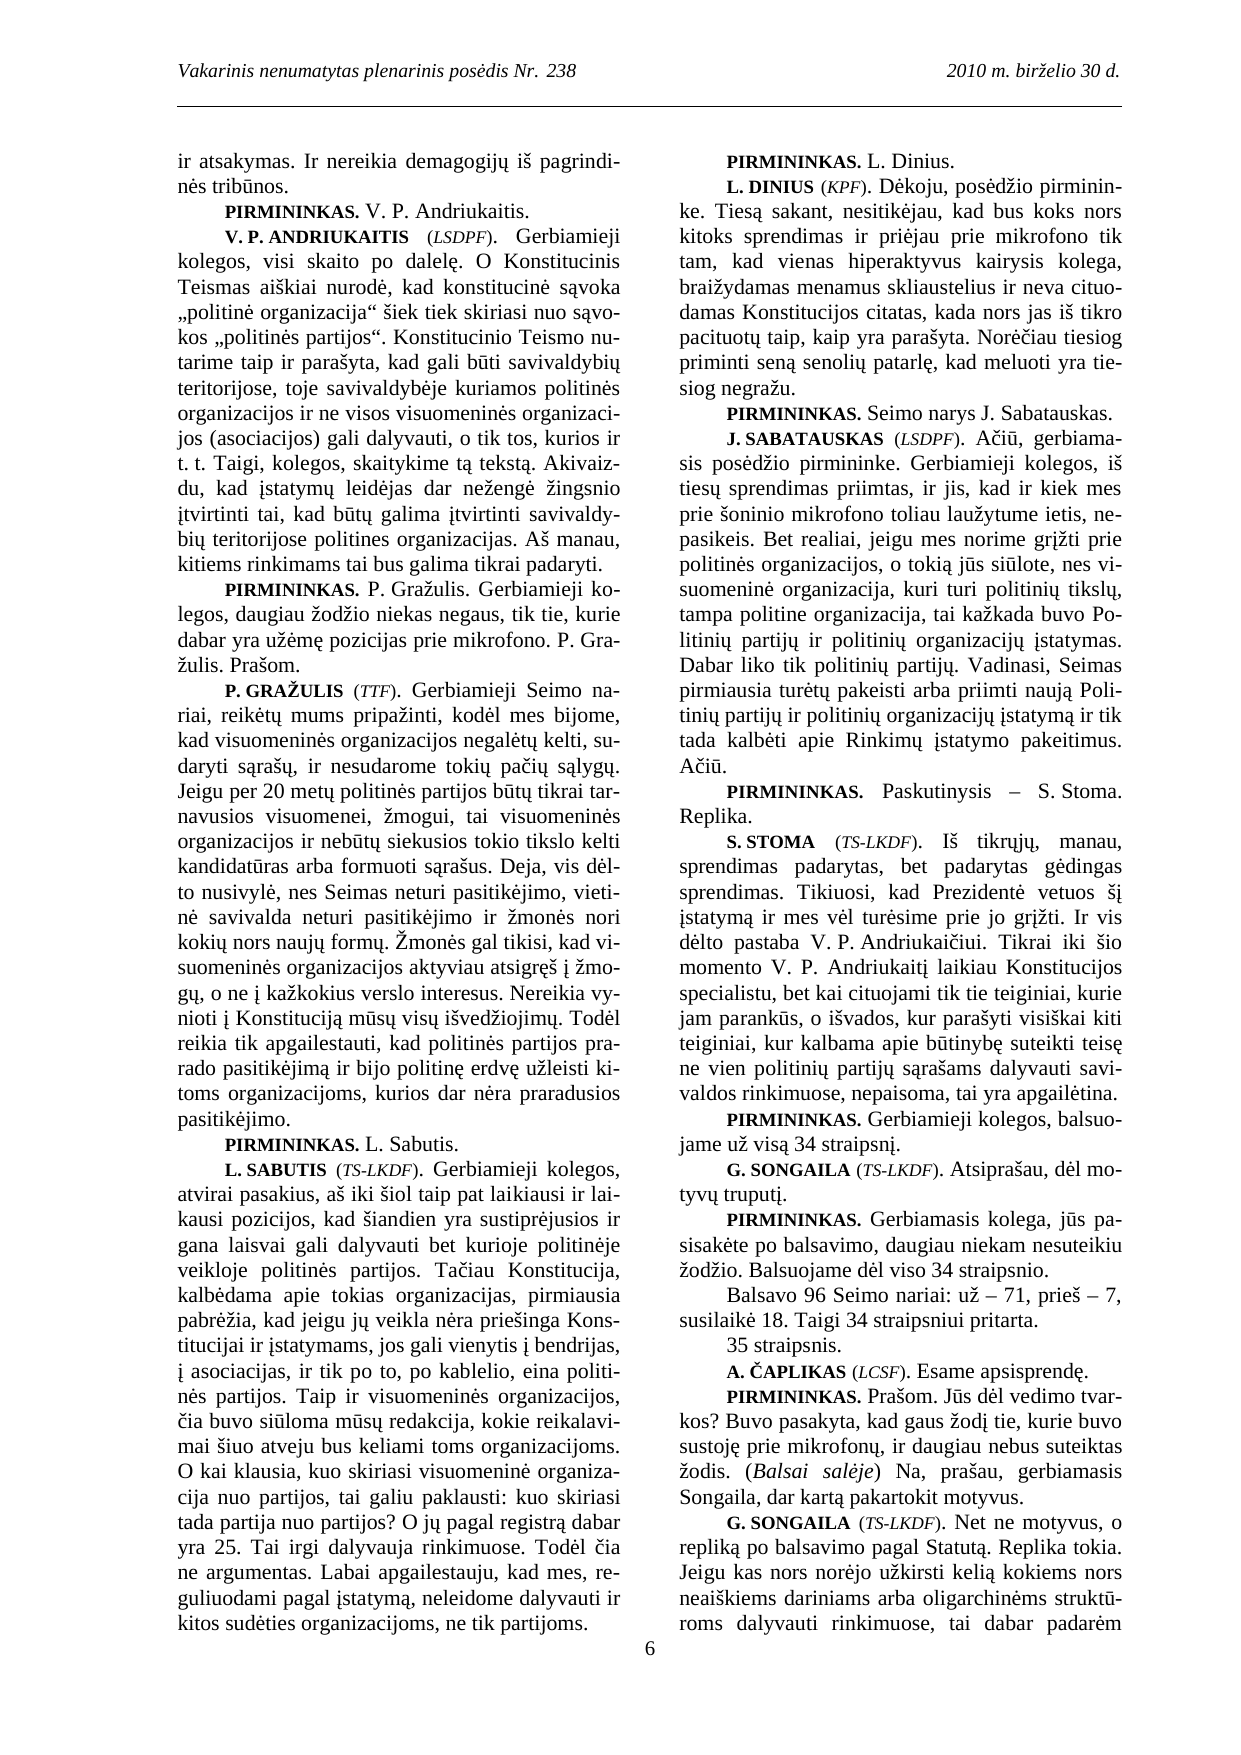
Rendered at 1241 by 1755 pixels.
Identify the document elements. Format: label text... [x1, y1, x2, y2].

text J. SABATAUSKAS (LSDPF). Ačiū, ger­bia­ma­sis po­sė­džio pir­mi­nin­ke. Ger­bia­mie­ji ko­le­gos, iš tie­sų spren­di­mas pri­im­tas, ir jis, kad ir kiek mes prie šo­ni­nio mik­ro­fo­no to­liau lau­žy­tu­me ie­tis, ne­pa­si­keis. Bet re­a­liai, jei­gu mes no­ri­me grįž­ti prie po­li­ti­nės or­ga­ni­za­ci­jos, o to­kią jūs siū­lo­te, nes vi­suo­me­ni­nė or­ga­ni­za­ci­ja, ku­ri tu­ri po­li­ti­nių tiks­lų, tam­pa po­li­ti­ne or­ga­ni­za­ci­ja, tai kaž­ka­da bu­vo Po­li­ti­nių par­ti­jų ir po­li­ti­nių or­ga­ni­za­ci­jų įsta­ty­mas. Da­bar li­ko tik po­li­ti­nių par­ti­jų. Va­di­na­si, Sei­mas pir­miau­sia tu­rė­tų pa­keis­ti ar­ba pri­im­ti nau­ją Po­li­tinių par­ti­jų ir po­li­ti­nių or­ga­ni­za­ci­jų įsta­ty­mą ir tik ta­da kal­bė­ti apie Rin­ki­mų įsta­ty­mo pa­kei­ti­mus. Ačiū. [679, 425, 1122, 778]
text PIRMININKAS. L. Di­nius. [679, 148, 1122, 173]
text Bal­sa­vo 96 Sei­mo na­riai: už – 71, prieš – 7, su­si­lai­kė 18. Tai­gi 34 straips­niui pri­tar­ta. [679, 1282, 1122, 1332]
text 35 straips­nis. [679, 1332, 1122, 1358]
text A. ČAPLIKAS (LCSF). Esa­me ap­si­spren­dę. [679, 1358, 1122, 1383]
text PIRMININKAS. Pra­šom. Jūs dėl ve­di­mo tvar­kos? Bu­vo pa­sa­ky­ta, kad gaus žo­dį tie, ku­rie bu­vo su­sto­ję prie mik­ro­fo­nų, ir dau­giau ne­bus su­teik­tas žo­dis. (Bal­sai sa­lė­je) Na, pra­šau, ger­bia­ma­sis Son­gai­la, dar kar­tą pa­kar­to­kit mo­ty­vus. [679, 1383, 1122, 1509]
text G. SONGAILA (TS-LKDF). At­si­pra­šau, dėl mo­ty­vų tru­pu­tį. [679, 1156, 1122, 1206]
text ir at­sa­ky­mas. Ir ne­rei­kia de­ma­go­gi­jų iš pa­grin­di­nės tri­bū­nos. [177, 148, 620, 198]
text PIRMININKAS. P. Gra­žu­lis. Ger­bia­mie­ji ko­le­gos, dau­giau žo­džio nie­kas ne­gaus, tik tie, ku­rie da­bar yra už­ėmę po­zi­ci­jas prie mik­ro­fo­no. P. Gra­žu­lis. Pra­šom. [177, 576, 620, 677]
text PIRMININKAS. Pas­ku­ti­ny­sis – S. Sto­ma. Re­pli­ka. [679, 778, 1122, 828]
text PIRMININKAS. V. P. An­driu­kai­tis. [177, 198, 620, 223]
text PIRMININKAS. Ger­bia­mie­ji ko­le­gos, bal­suo­ja­me už vi­są 34 straips­nį. [679, 1106, 1122, 1156]
text PIRMININKAS. L. Sa­bu­tis. [177, 1131, 620, 1156]
text L. SABUTIS (TS-LKDF). Ger­bia­mie­ji ko­le­gos, at­vi­rai pa­sa­kius, aš iki šiol taip pat lai­kiau­si ir lai­kau­si po­zi­ci­jos, kad šian­dien yra su­stip­rė­ju­sios ir ga­na lais­vai ga­li da­ly­vau­ti bet ku­rio­je po­li­ti­nė­je veik­lo­je po­li­ti­nės par­ti­jos. Ta­čiau Kon­sti­tu­ci­ja, kal­bė­da­ma apie to­kias or­ga­ni­za­ci­jas, pir­miau­sia pa­brė­žia, kad jei­gu jų veik­la nė­ra prie­šin­ga Kon­s­ti­tu­ci­jai ir įsta­ty­mams, jos ga­li vie­ny­tis į ben­dri­jas, į aso­cia­ci­jas, ir tik po to, po kab­le­lio, ei­na po­li­ti­nės par­ti­jos. Taip ir vi­suo­me­ni­nės or­ga­ni­za­ci­jos, čia bu­vo siū­lo­ma mū­sų re­dak­ci­ja, ko­kie rei­ka­la­vi­mai šiuo at­ve­ju bus ke­lia­mi toms or­ga­ni­za­ci­joms. O kai klau­sia, kuo ski­ria­si vi­suo­me­ni­nė or­ga­ni­za­ci­ja nuo par­ti­jos, tai ga­liu pa­klaus­ti: kuo ski­ria­si ta­da par­ti­ja nuo par­ti­jos? O jų pa­gal re­gist­rą da­bar yra 25. Tai ir­gi da­ly­vau­ja rin­ki­muo­se. To­dėl čia ne ar­gu­men­tas. La­bai ap­gai­les­tau­ju, kad mes, re­gu­liuo­da­mi pa­gal įsta­ty­mą, ne­lei­do­me da­ly­vau­ti ir ki­tos su­dė­ties or­ga­ni­za­ci­joms, ne tik par­ti­joms. [177, 1156, 620, 1635]
text G. SONGAILA (TS-LKDF). Net ne mo­ty­vus, o re­pli­ką po bal­sa­vi­mo pa­gal Sta­tu­tą. Re­pli­ka to­kia. Jei­gu kas nors no­rė­jo už­kirs­ti ke­lią ko­kiems nors ne­aiš­kiems da­ri­niams ar­ba oli­gar­chi­nėms struk­tū­roms da­ly­vau­ti rin­ki­muo­se, tai da­bar pa­da­rėm [679, 1509, 1122, 1635]
text L. DINIUS (KPF). Dė­ko­ju, po­sė­džio pir­mi­nin­ke. Tie­są sa­kant, ne­si­ti­kė­jau, kad bus koks nors ki­toks spren­di­mas ir pri­ėjau prie mik­ro­fo­no tik tam, kad vie­nas hi­pe­rak­ty­vus kai­ry­sis ko­le­ga, brai­žy­da­mas me­na­mus skliaus­te­lius ir ne­va ci­tuo­da­mas Kon­sti­tu­ci­jos ci­ta­tas, ka­da nors jas iš tik­ro pa­ci­tuo­tų taip, kaip yra pa­ra­šy­ta. No­rė­čiau tie­siog pri­min­ti se­ną se­no­lių pa­tar­lę, kad me­luo­ti yra tie­siog ne­gra­žu. [679, 173, 1122, 400]
text P. GRAŽULIS (TTF). Ger­bia­mie­ji Sei­mo na­riai, rei­kė­tų mums pri­pa­žin­ti, ko­dėl mes bi­jo­me, kad vi­suo­me­ni­nės or­ga­ni­za­ci­jos ne­ga­lė­tų kel­ti, su­da­ry­ti są­ra­šų, ir ne­su­da­ro­me to­kių pa­čių są­ly­gų. Jei­gu per 20 me­tų po­li­ti­nės par­ti­jos bū­tų tik­rai tar­na­vu­sios vi­suo­me­nei, žmo­gui, tai vi­suo­me­ni­nės or­ga­ni­za­ci­jos ir ne­bū­tų sie­ku­sios to­kio tiks­lo kel­ti kan­di­da­tū­ras ar­ba for­muo­ti są­ra­šus. De­ja, vis dėl­to nu­si­vy­lė, nes Sei­mas ne­tu­ri pa­si­ti­kė­ji­mo, vie­ti­nė sa­vi­val­da ne­tu­ri pa­si­ti­kė­ji­mo ir žmo­nės no­ri ko­kių nors nau­jų for­mų. Žmo­nės gal ti­ki­si, kad vi­suo­me­ni­nės or­ga­ni­za­ci­jos ak­ty­viau at­si­gręš į žmo­gų, o ne į kaž­ko­kius ver­slo in­te­re­sus. Ne­rei­kia vy­nio­ti į Kon­sti­tu­ci­ją mū­sų vi­sų iš­ve­džio­ji­mų. To­dėl rei­kia tik ap­gai­les­tau­ti, kad po­li­ti­nės par­ti­jos pra­ra­do pa­si­ti­kė­ji­mą ir bi­jo po­li­ti­nę erd­vę už­leis­ti ki­toms or­ga­ni­za­ci­joms, ku­rios dar nė­ra pra­ra­du­sios pa­si­ti­kė­ji­mo. [177, 677, 620, 1131]
text PIRMININKAS. Ger­bia­ma­sis ko­le­ga, jūs pa­si­sa­kė­te po bal­sa­vi­mo, dau­giau nie­kam ne­su­tei­kiu žo­džio. Bal­suo­ja­me dėl vi­so 34 straips­nio. [679, 1206, 1122, 1282]
text PIRMININKAS. Sei­mo na­rys J. Sa­ba­taus­kas. [679, 400, 1122, 425]
text V. P. ANDRIUKAITIS (LSDPF). Ger­bia­mie­ji ko­le­gos, vi­si skai­to po da­le­lę. O Kon­sti­tu­ci­nis Tei­s­mas aiš­kiai nu­ro­dė, kad kon­sti­tu­ci­nė są­vo­ka „po­li­ti­nė or­ga­ni­za­ci­ja“ šiek tiek ski­ria­si nuo są­vo­kos „po­li­ti­nės par­ti­jos“. Kon­sti­tu­ci­nio Teis­mo nu­ta­ri­me taip ir pa­ra­šy­ta, kad ga­li bū­ti sa­vi­val­dy­bių te­ri­to­ri­jo­se, to­je sa­vi­val­dy­bė­je ku­ria­mos po­li­ti­nės or­ga­ni­za­ci­jos ir ne vi­sos vi­suo­me­ni­nės or­ga­ni­za­ci­jos (aso­cia­ci­jos) ga­li da­ly­vau­ti, o tik tos, ku­rios ir t. t. Tai­gi, ko­le­gos, skai­ty­ki­me tą teks­tą. Aki­vaiz­du, kad įsta­ty­mų lei­dė­jas dar ne­žen­gė žings­nio įtvir­tin­ti tai, kad bū­tų ga­li­ma įtvir­tin­ti sa­vi­val­dy­bių te­ri­to­ri­jo­se po­li­ti­nes or­ga­ni­za­ci­jas. Aš ma­nau, ki­tiems rin­ki­mams tai bus ga­li­ma tik­rai pa­da­ry­ti. [177, 223, 620, 576]
text S. STOMA (TS-LKDF). Iš tik­rų­jų, ma­nau, spren­di­mas pa­da­ry­tas, bet pa­da­ry­tas gė­din­gas spren­di­mas. Ti­kiuo­si, kad Pre­zi­den­tė ve­tuos šį įsta­ty­mą ir mes vėl tu­rė­si­me prie jo grįž­ti. Ir vis dėl­to pa­sta­ba V. P. An­driu­kai­čiui. Tik­rai iki šio mo­men­to V. P. An­driu­kai­tį lai­kiau Kon­sti­tu­ci­jos spe­cia­lis­tu, bet kai ci­tuo­ja­mi tik tie tei­gi­niai, ku­rie jam pa­ran­kūs, o iš­va­dos, kur pa­ra­šy­ti vi­siš­kai ki­ti tei­gi­niai, kur kal­ba­ma apie bū­ti­ny­bę su­teik­ti tei­sę ne vien po­li­ti­nių par­ti­jų są­ra­šams da­ly­vau­ti sa­vi­val­do­s rin­ki­muo­se, ne­pai­so­ma, tai yra ap­gai­lė­ti­na. [679, 828, 1122, 1106]
